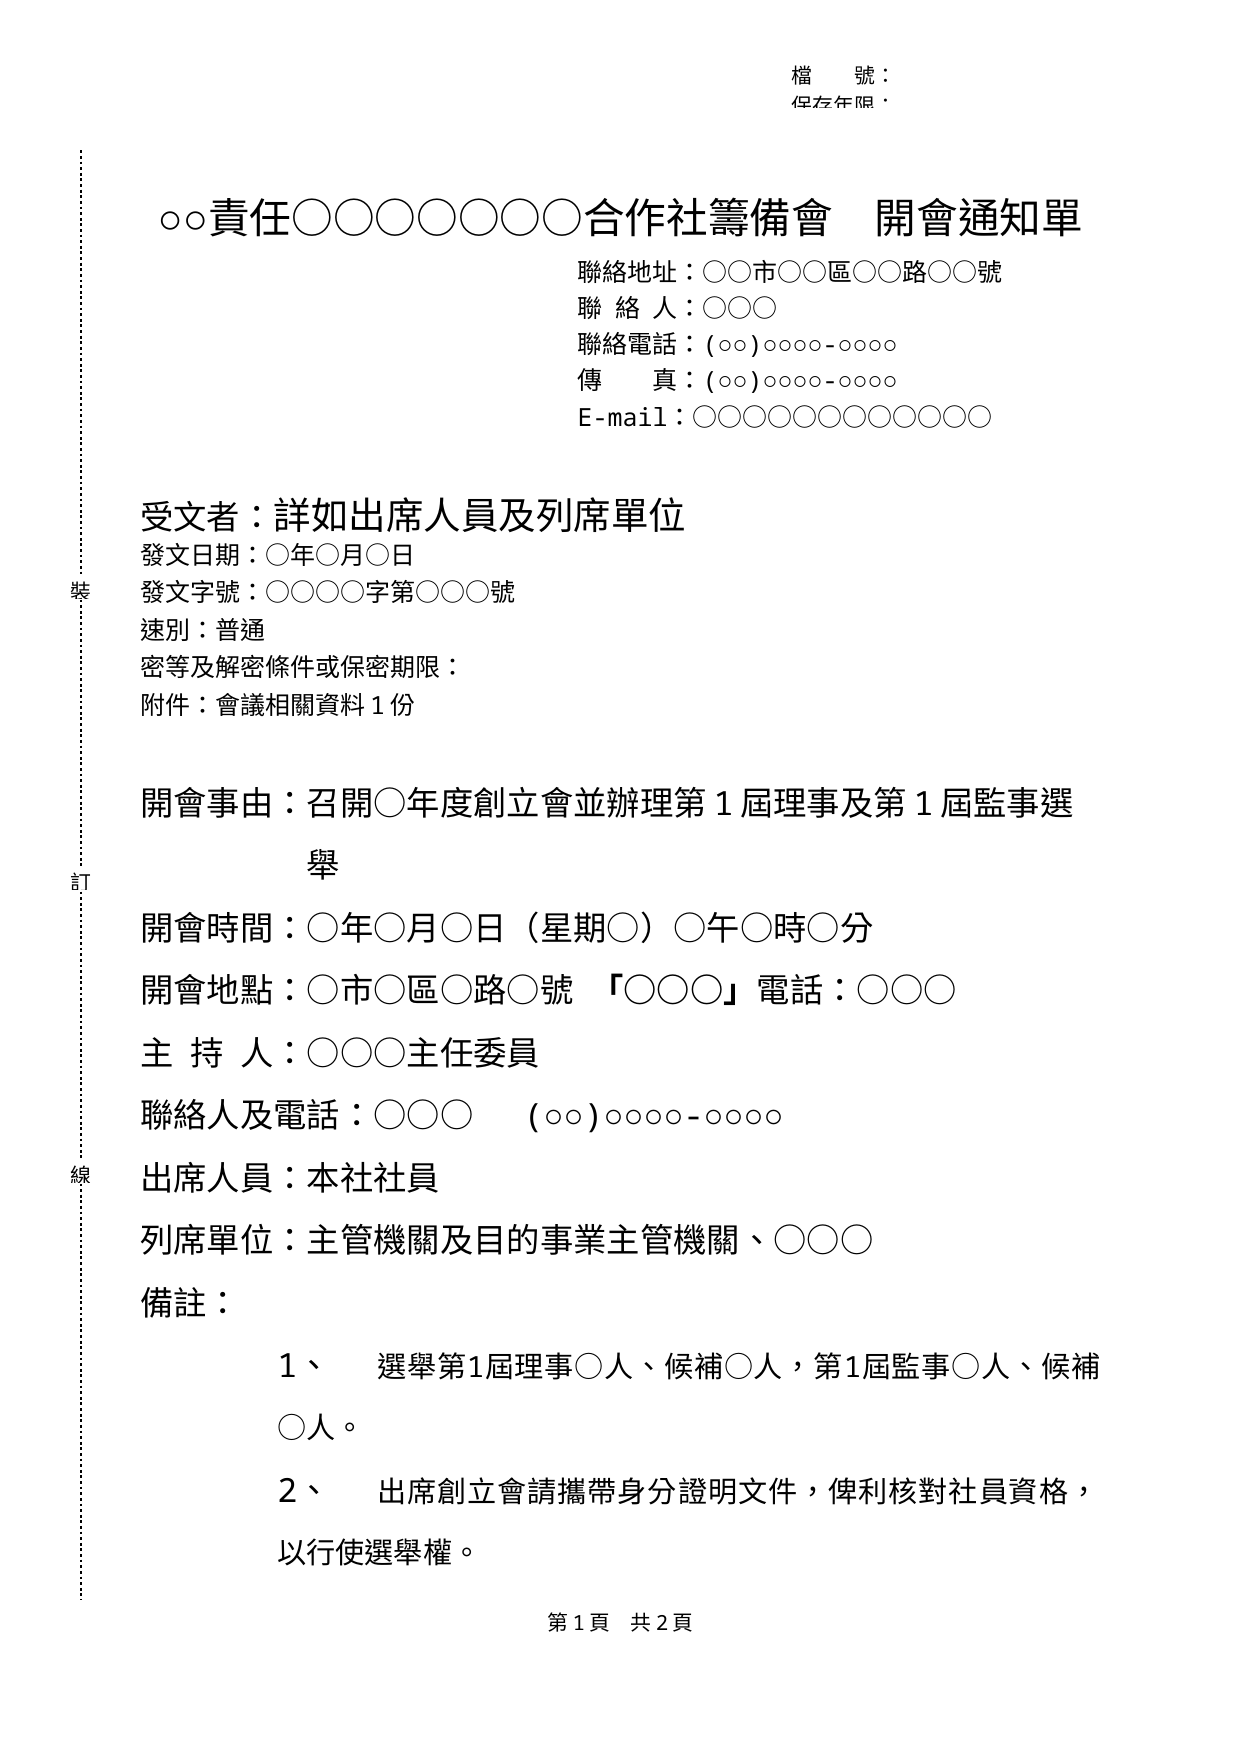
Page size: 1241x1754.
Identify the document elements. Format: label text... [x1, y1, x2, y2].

text 聯絡人及電話：○○○ (○○)○○○○-○○○○ [140, 1072, 1202, 1134]
text 開會時間：○年○月○日（星期○）○午○時○分 [140, 884, 1100, 947]
text 列席單位：主管機關及目的事業主管機關、○○○ [140, 1197, 1202, 1259]
text E-mail：○○○○○○○○○○○○ [577, 397, 1100, 433]
text 密等及解密條件或保密期限： [140, 647, 1100, 684]
list 出席創立會請攜帶身分證明文件，俾利核對社員資格，以行使選舉權。 [277, 1447, 1100, 1572]
text 聯絡電話：(○○)○○○○-○○○○ [577, 324, 1100, 361]
text 出席人員：本社社員 [140, 1134, 1202, 1197]
text 檔 號： 保存年限： [792, 59, 1052, 108]
text 傳 真：(○○)○○○○-○○○○ [577, 361, 1100, 397]
text [102, 46, 277, 139]
text 速別：普通 [140, 609, 1100, 647]
text 聯 絡 人：○○○ [577, 288, 1100, 324]
text 開會事由：召開○年度創立會並辦理第1屆理事及第1屆監事選舉 [140, 759, 1100, 884]
text 聯絡地址：○○市○○區○○路○○號 [577, 252, 1152, 288]
list 選舉第1屆理事○人、候補○人，第1屆監事○人、候補○人。 [277, 1322, 1100, 1447]
text 附件：會議相關資料1份 [140, 684, 1100, 722]
text ○○責任○○○○○○○合作社籌備會 開會通知單 [140, 158, 1100, 252]
text 正本 [117, 53, 262, 96]
text 主 持 人：○○○主任委員 [140, 1009, 1100, 1072]
text [777, 52, 1067, 116]
text 開會地點：○市○區○路○號 「○○○」電話：○○○ [140, 947, 1100, 1009]
text 發文字號：○○○○字第○○○號 [140, 572, 1100, 609]
text 發文日期：○年○月○日 [140, 534, 1100, 572]
text 受文者：詳如出席人員及列席單位 [140, 472, 1100, 534]
text 備註： [140, 1259, 1100, 1322]
